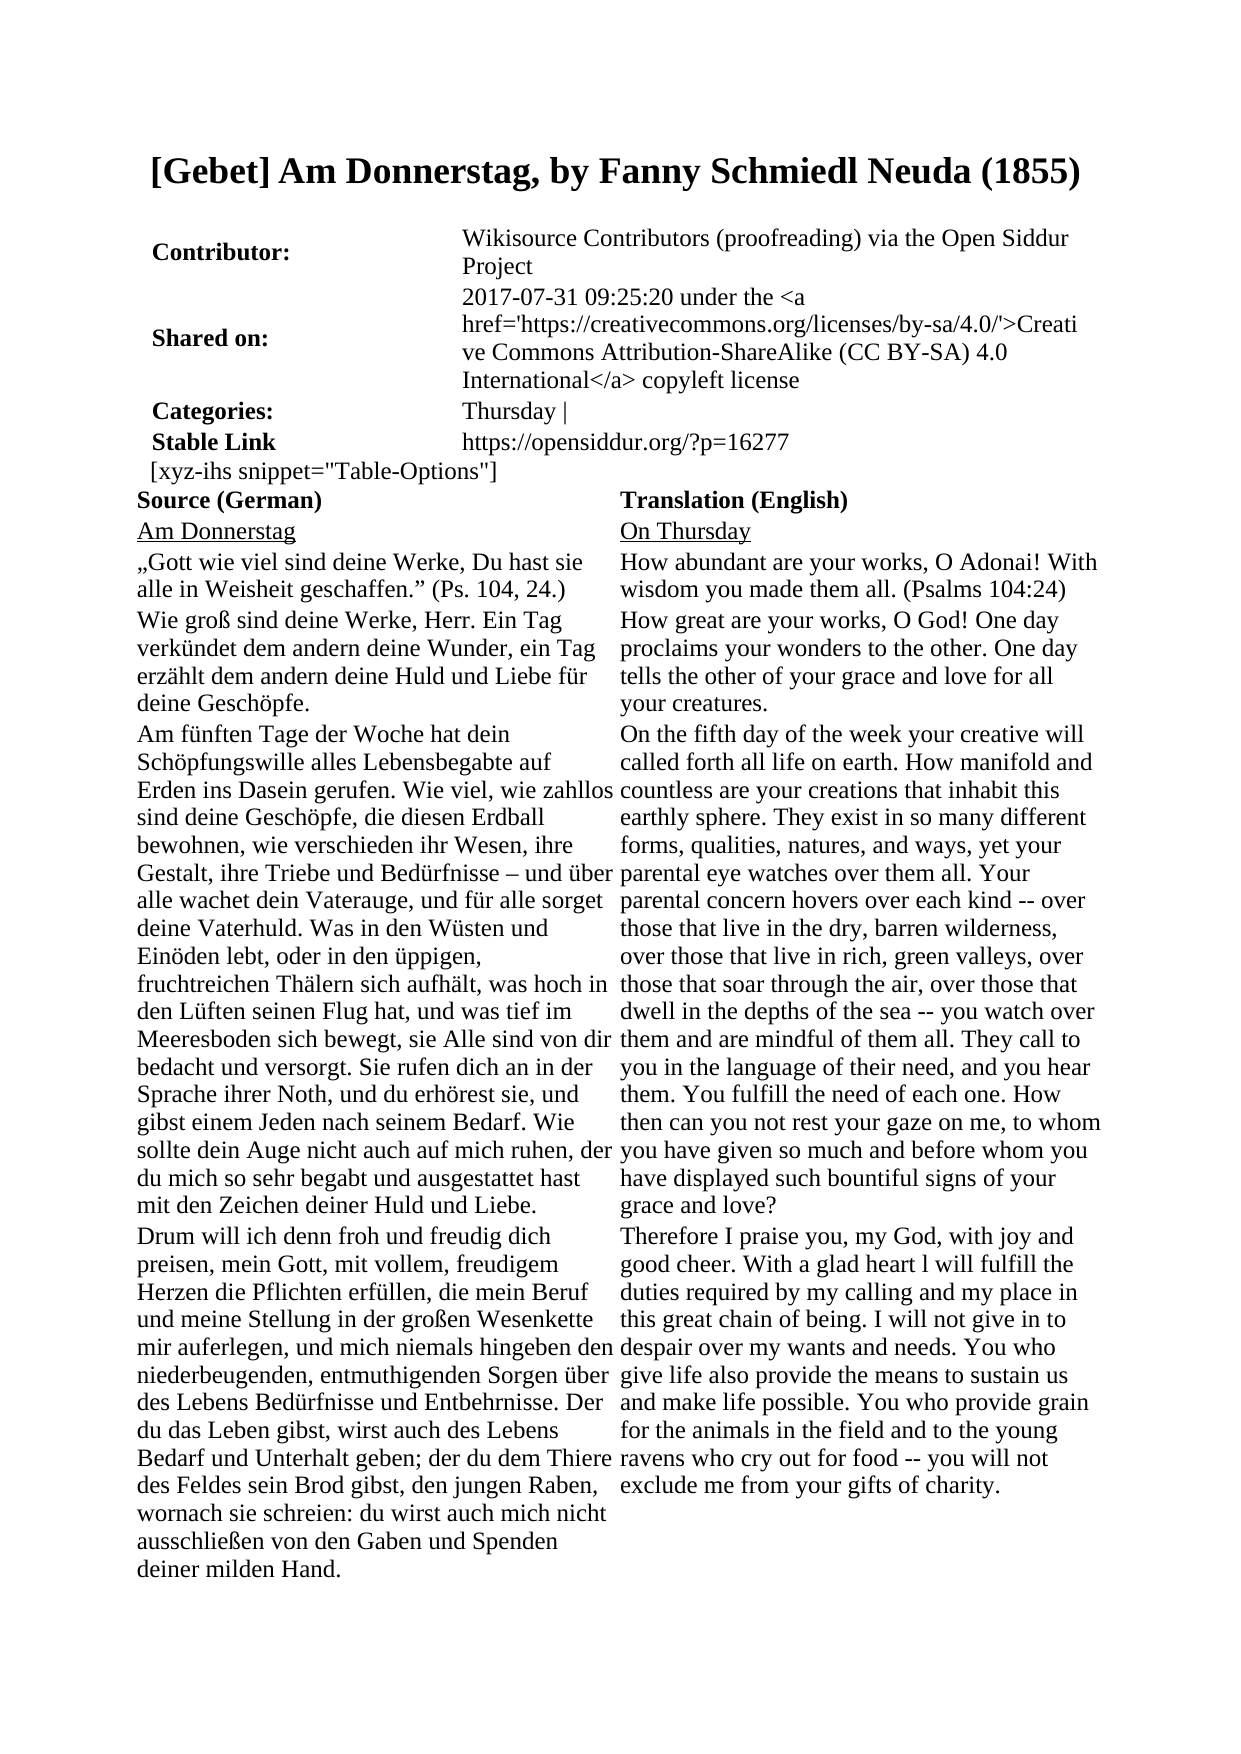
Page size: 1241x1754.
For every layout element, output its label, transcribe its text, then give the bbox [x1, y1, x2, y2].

table_header Contributor: [150, 223, 460, 281]
table_cell On Thursday [618, 515, 1105, 546]
table_cell Am Donnerstag [135, 515, 618, 546]
table_cell How abundant are your works, O Adonai! With wisdom you made them all. (Psalms 104:24) [618, 546, 1105, 605]
table_cell 2017-07-31 09:25:20 under the <a href='https://creativecommons.org/licenses/by-sa/4.0/'>Creative Commons Attribution-ShareAlike (CC BY-SA) 4.0 International</a> copyleft license [460, 281, 1090, 395]
table_cell Thursday | [460, 395, 1090, 426]
table_cell Drum will ich denn froh und freudig dich preisen, mein Gott, mit vollem, freudigem Herzen die Pflichten erfüllen, die mein Beruf und meine Stellung in der großen Wesenkette mir auferlegen, und mich niemals hingeben den niederbeugenden, entmuthigenden Sorgen über des Lebens Bedürfnisse und Entbehrnisse. Der du das Leben gibst, wirst auch des Lebens Bedarf und Unterhalt geben; der du dem Thiere des Feldes sein Brod gibst, den jungen Raben, wornach sie schreien: du wirst auch mich nicht ausschließen von den Gaben und Spenden deiner milden Hand. [135, 1221, 618, 1584]
table_cell https://opensiddur.org/?p=16277 [460, 426, 1090, 457]
table_cell On the fifth day of the week your creative will called forth all life on earth. How manifold and countless are your creations that inhabit this earthly sphere. They exist in so many different forms, qualities, natures, and ways, yet your parental eye watches over them all. Your parental concern hovers over each kind -- over those that live in the dry, barren wilderness, over those that live in rich, green valleys, over those that soar through the air, over those that dwell in the depths of the sea -- you watch over them and are mindful of them all. They call to you in the language of their need, and you hear them. You fulfill the need of each one. How then can you not rest your gaze on me, to whom you have given so much and before whom you have displayed such bountiful signs of your grace and love? [618, 719, 1105, 1221]
table_cell How great are your works, O God! One day proclaims your wonders to the other. One day tells the other of your grace and love for all your creatures. [618, 605, 1105, 719]
table_cell „Gott wie viel sind deine Werke, Du hast sie alle in Weisheit geschaffen.” (Ps. 104, 24.) [135, 546, 618, 605]
table_cell Shared on: [150, 281, 460, 395]
table_header Source (German) [135, 485, 618, 515]
table_cell Am fünften Tage der Woche hat dein Schöpfungswille alles Lebensbegabte auf Erden ins Dasein gerufen. Wie viel, wie zahllos sind deine Geschöpfe, die diesen Erdball bewohnen, wie verschieden ihr Wesen, ihre Gestalt, ihre Triebe und Bedürfnisse – und über alle wachet dein Vaterauge, und für alle sorget deine Vaterhuld. Was in den Wüsten und Einöden lebt, oder in den üppigen, fruchtreichen Thälern sich aufhält, was hoch in den Lüften seinen Flug hat, und was tief im Meeresboden sich bewegt, sie Alle sind von dir bedacht und versorgt. Sie rufen dich an in der Sprache ihrer Noth, und du erhörest sie, und gibst einem Jeden nach seinem Bedarf. Wie sollte dein Auge nicht auch auf mich ruhen, der du mich so sehr begabt und ausgestattet hast mit den Zeichen deiner Huld und Liebe. [135, 719, 618, 1221]
table_header Wikisource Contributors (proofreading) via the Open Siddur Project [460, 223, 1090, 281]
text [xyz-ihs snippet="Table-Options"] [150, 457, 1090, 484]
table_cell Stable Link [150, 426, 460, 457]
table_cell Therefore I praise you, my God, with joy and good cheer. With a glad heart l will fulfill the duties required by my calling and my place in this great chain of being. I will not give in to despair over my wants and needs. You who give life also provide the means to sustain us and make life possible. You who provide grain for the animals in the field and to the young ravens who cry out for food -- you will not exclude me from your gifts of charity. [618, 1221, 1105, 1584]
table_cell Wie groß sind deine Werke, Herr. Ein Tag verkündet dem andern deine Wunder, ein Tag erzählt dem andern deine Huld und Liebe für deine Geschöpfe. [135, 605, 618, 719]
subtitle [Gebet] Am Donnerstag, by Fanny Schmiedl Neuda (1855) [150, 150, 1090, 192]
table_cell Categories: [150, 395, 460, 426]
table_header Translation (English) [618, 485, 1105, 515]
